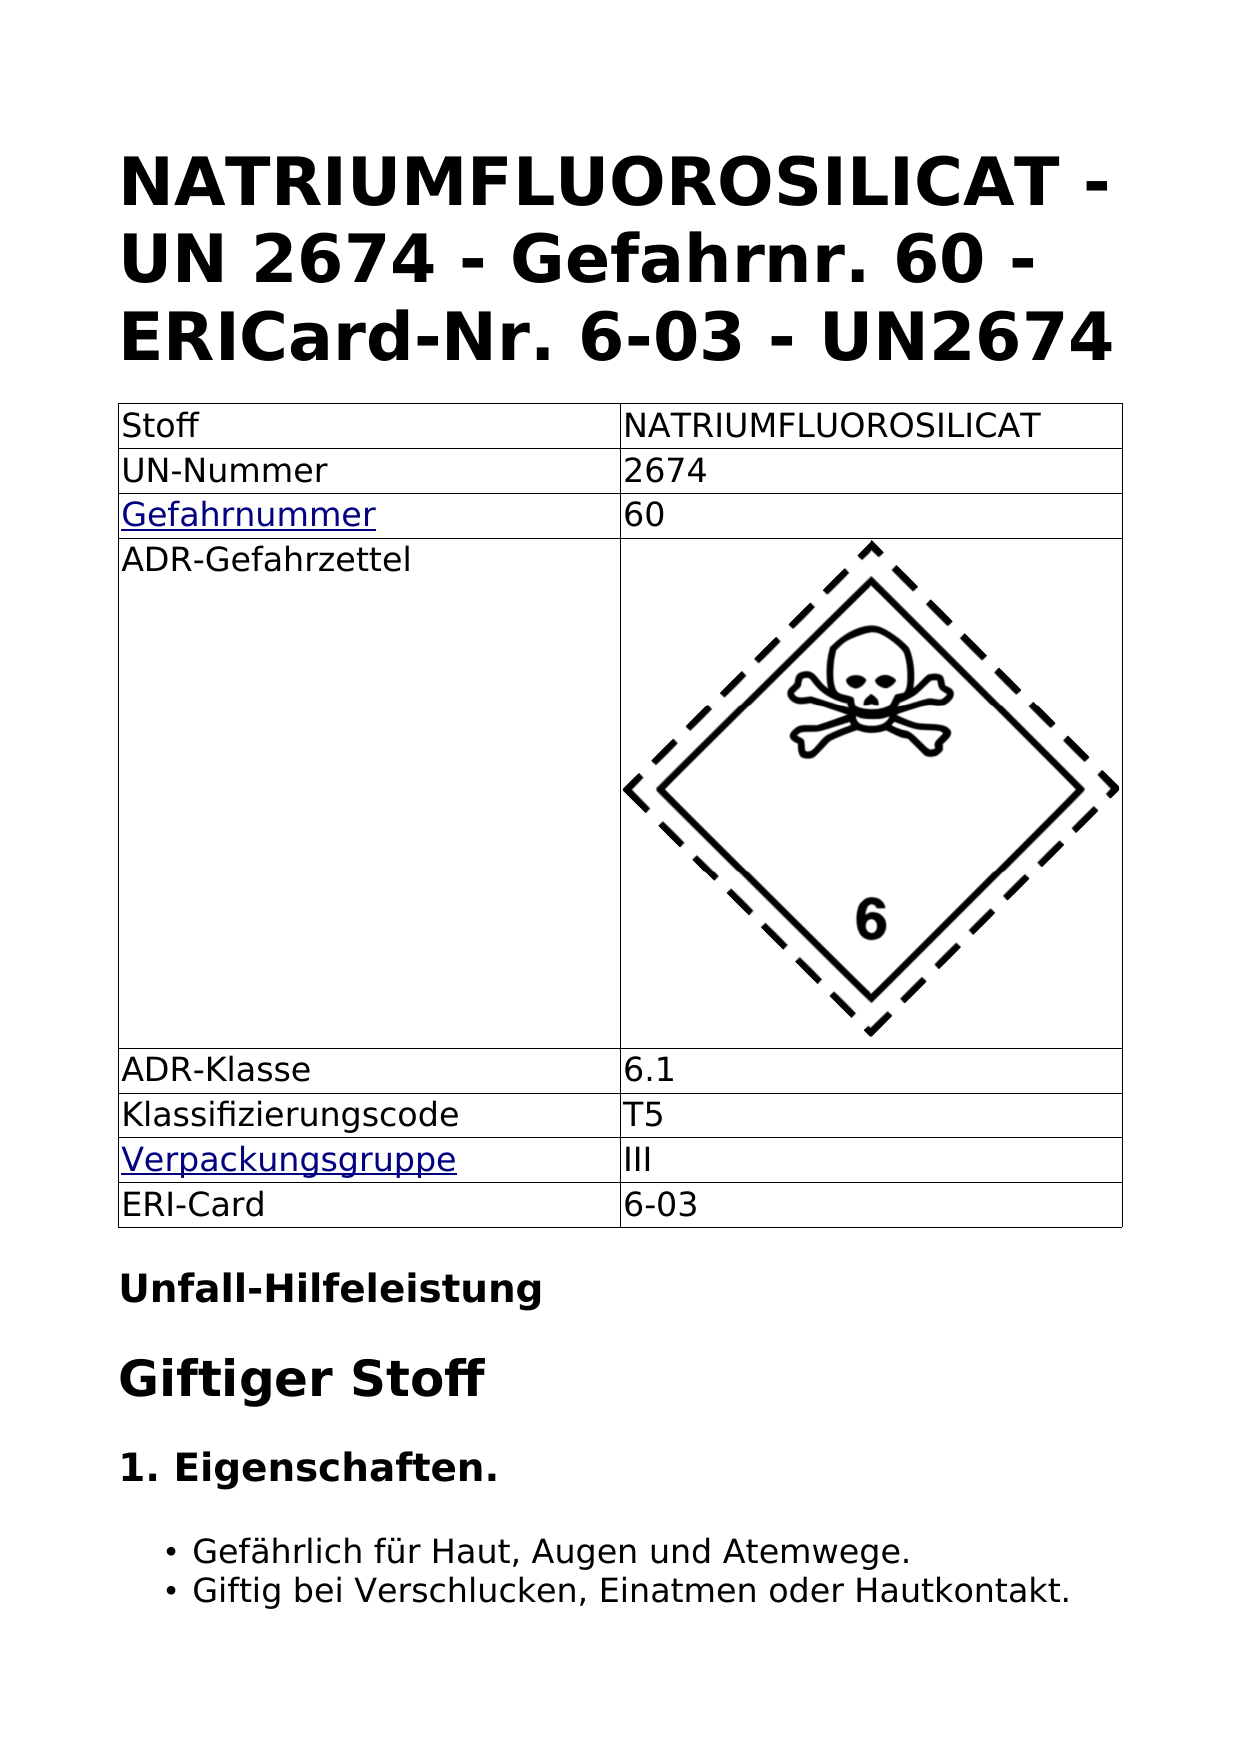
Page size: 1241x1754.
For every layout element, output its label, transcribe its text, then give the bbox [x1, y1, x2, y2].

table_cell Klassifizierungscode [119, 1094, 620, 1137]
table_header NATRIUMFLUOROSILICAT [621, 404, 1122, 448]
list Giftig bei Verschlucken, Einatmen oder Hautkontakt. [177, 1571, 1122, 1610]
table_cell T5 [621, 1094, 1122, 1137]
table_cell Gefahrnummer [119, 494, 620, 538]
subtitle Giftiger Stoff [118, 1349, 1122, 1408]
table_cell [621, 539, 1122, 1048]
picture [622, 540, 1120, 1037]
subtitle Unfall-Hilfeleistung [118, 1267, 1122, 1312]
list Gefährlich für Haut, Augen und Atemwege. [177, 1532, 1122, 1571]
table_cell ERI-Card [119, 1183, 620, 1227]
subtitle 1. Eigenschaften. [118, 1445, 1122, 1490]
table_cell III [621, 1138, 1122, 1182]
subtitle NATRIUMFLUOROSILICAT - UN 2674 - Gefahrnr. 60 - ERICard-Nr. 6-03 - UN2674 [118, 143, 1122, 376]
table_cell ADR-Gefahrzettel [119, 539, 620, 1048]
table_cell UN-Nummer [119, 449, 620, 493]
table_cell 6.1 [621, 1049, 1122, 1092]
table_cell 6-03 [621, 1183, 1122, 1227]
table_cell 2674 [621, 449, 1122, 493]
table_cell Verpackungsgruppe [119, 1138, 620, 1182]
table_cell 60 [621, 494, 1122, 538]
table_cell ADR-Klasse [119, 1049, 620, 1092]
table_header Stoff [119, 404, 620, 448]
